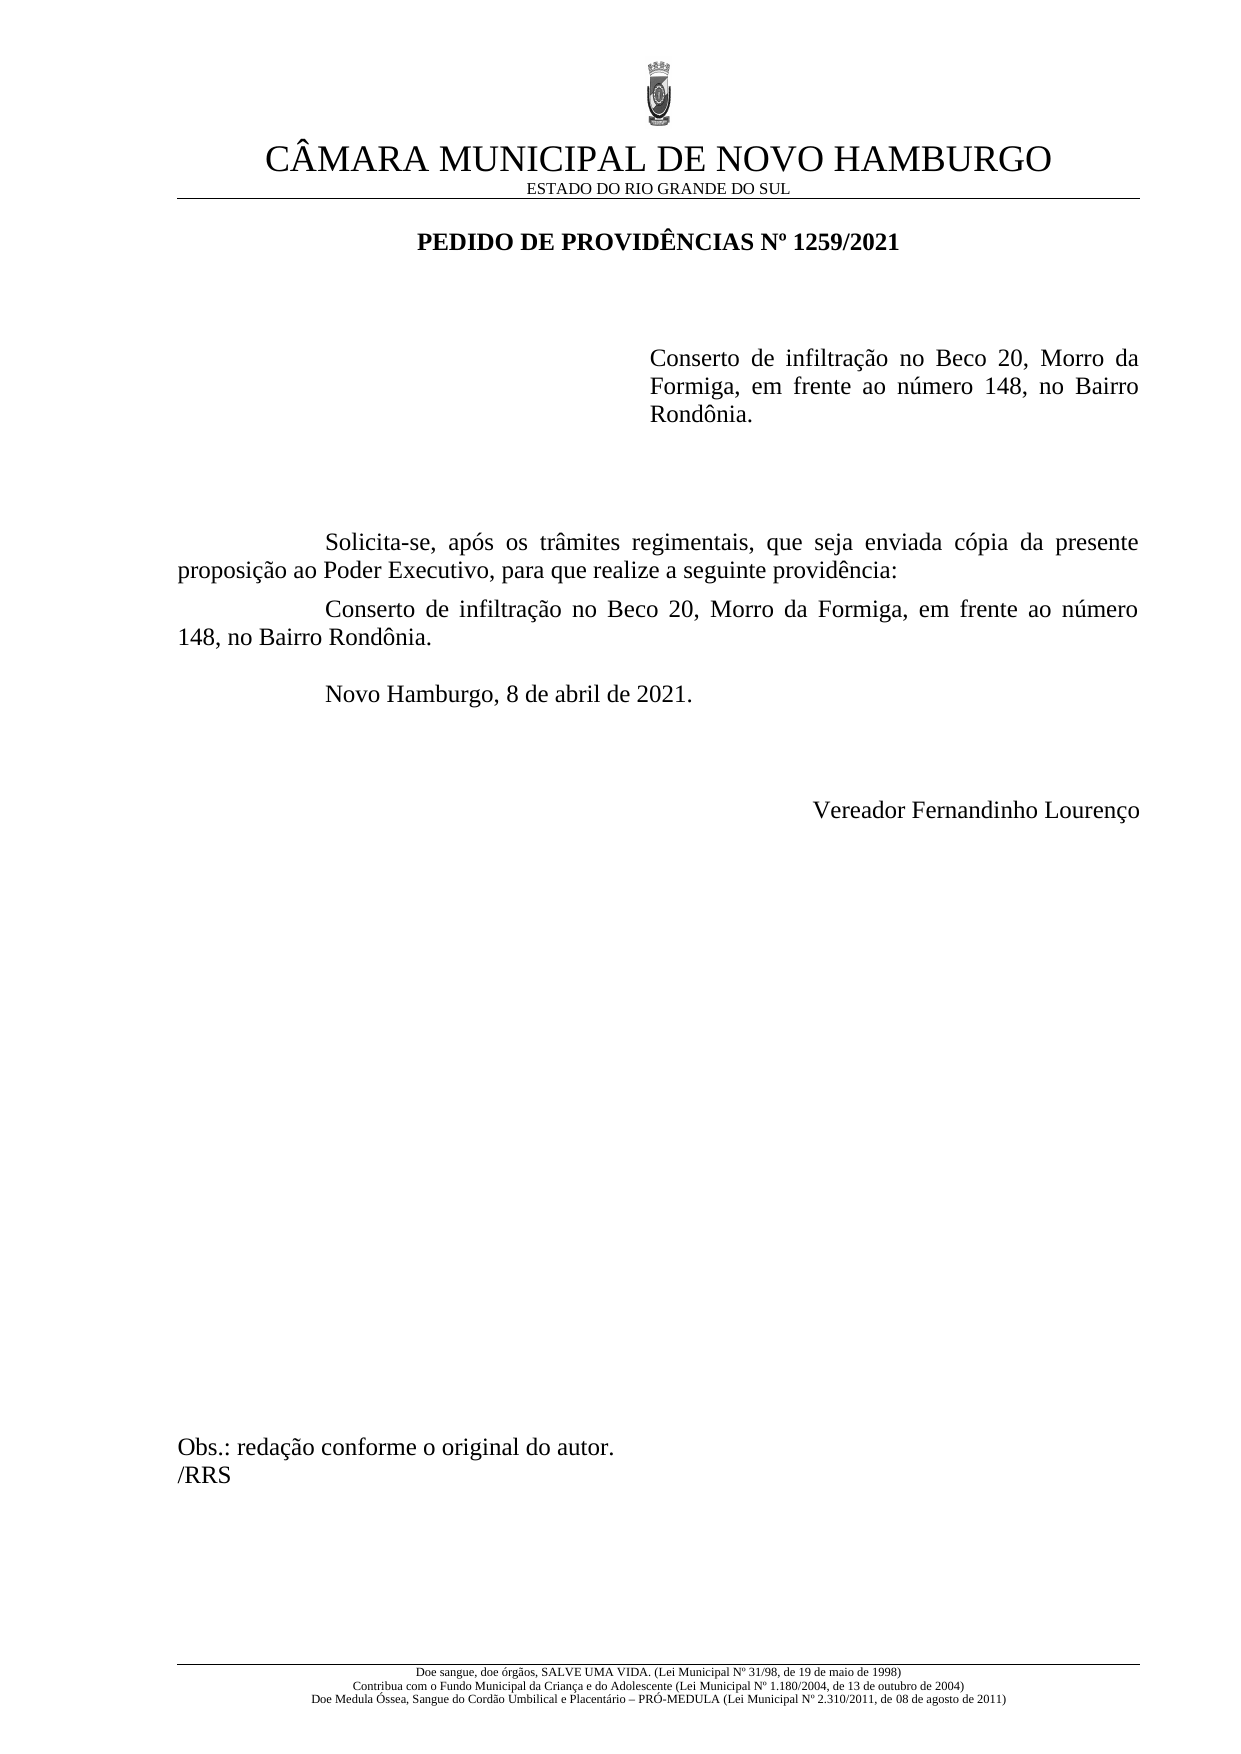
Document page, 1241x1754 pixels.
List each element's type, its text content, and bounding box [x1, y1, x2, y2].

text /RRS [177, 1461, 1140, 1489]
text Conserto de infiltração no Beco 20, Morro da Formiga, em frente ao número 148, no Bairro Rondônia. [177, 595, 1140, 651]
text Solicita-se, após os trâmites regimentais, que seja enviada cópia da presente proposição ao Poder Executivo, para que realize a seguinte providência: [177, 528, 1140, 583]
list Conserto de infiltração no Beco 20, Morro da Formiga, em frente ao número 148, no Bairro Rondônia. [649, 344, 1140, 428]
text Obs.: redação conforme o original do autor. [177, 1433, 1140, 1461]
text Vereador Fernandinho Lourenço [649, 796, 1140, 824]
text Novo Hamburgo, 8 de abril de 2021. [177, 680, 1140, 707]
text PEDIDO DE PROVIDÊNCIAS Nº 1259/2021 [177, 228, 1140, 256]
